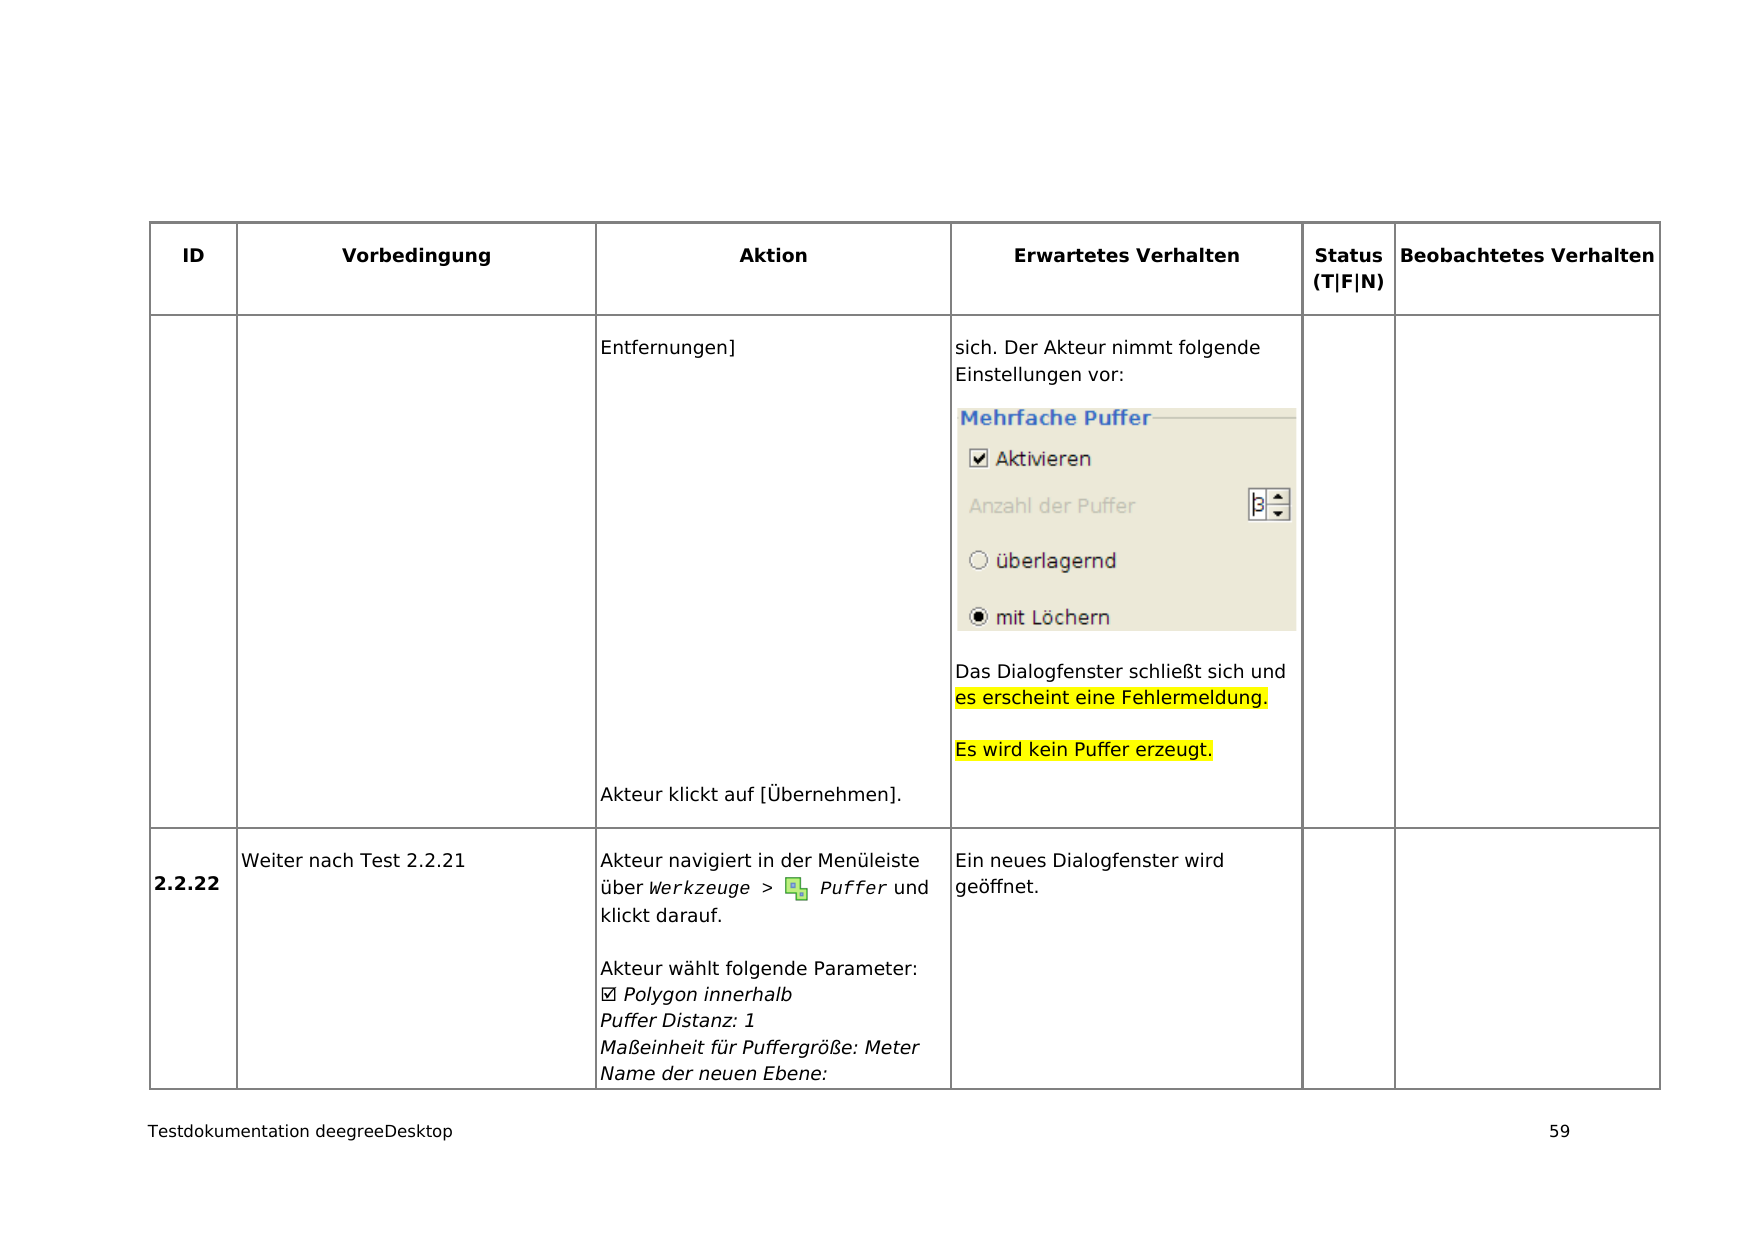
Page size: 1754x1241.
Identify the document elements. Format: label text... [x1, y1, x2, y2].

picture [784, 876, 809, 902]
table_header Erwartetes Verhalten [952, 224, 1301, 314]
table_cell [1304, 316, 1394, 827]
table_cell Ein neues Dialogfenster wird geöffnet. [952, 829, 1301, 1088]
table_header Vorbedingung [238, 224, 595, 314]
picture [957, 408, 1297, 631]
table_header Aktion [597, 224, 950, 314]
table_cell Weiter nach Test 2.2.21 [238, 829, 595, 1088]
table_cell sich. Der Akteur nimmt folgende Einstellungen vor: Das Dialogfenster schließt sich und es erscheint eine Fehlermeldung. Es wird kein Puffer erzeugt. [952, 316, 1301, 827]
table_cell Akteur navigiert in der Menüleiste über Werkzeuge > Puffer und klickt darauf. Akteur wählt folgende Parameter:  Polygon innerhalb Puffer Distanz: 1 Maßeinheit für Puffergröße: Meter Name der neuen Ebene: [597, 829, 950, 1088]
table_cell [1396, 316, 1659, 827]
table_cell [151, 316, 236, 827]
table_cell [238, 316, 595, 827]
table_cell [151, 829, 236, 1088]
table_header ID [151, 224, 236, 314]
table_cell [1304, 829, 1394, 1088]
table_header Status (T|F|N) [1304, 224, 1394, 314]
table_cell [1396, 829, 1659, 1088]
table_cell Entfernungen] Akteur klickt auf [Übernehmen]. [597, 316, 950, 827]
table_header Beobachtetes Verhalten [1396, 224, 1659, 314]
